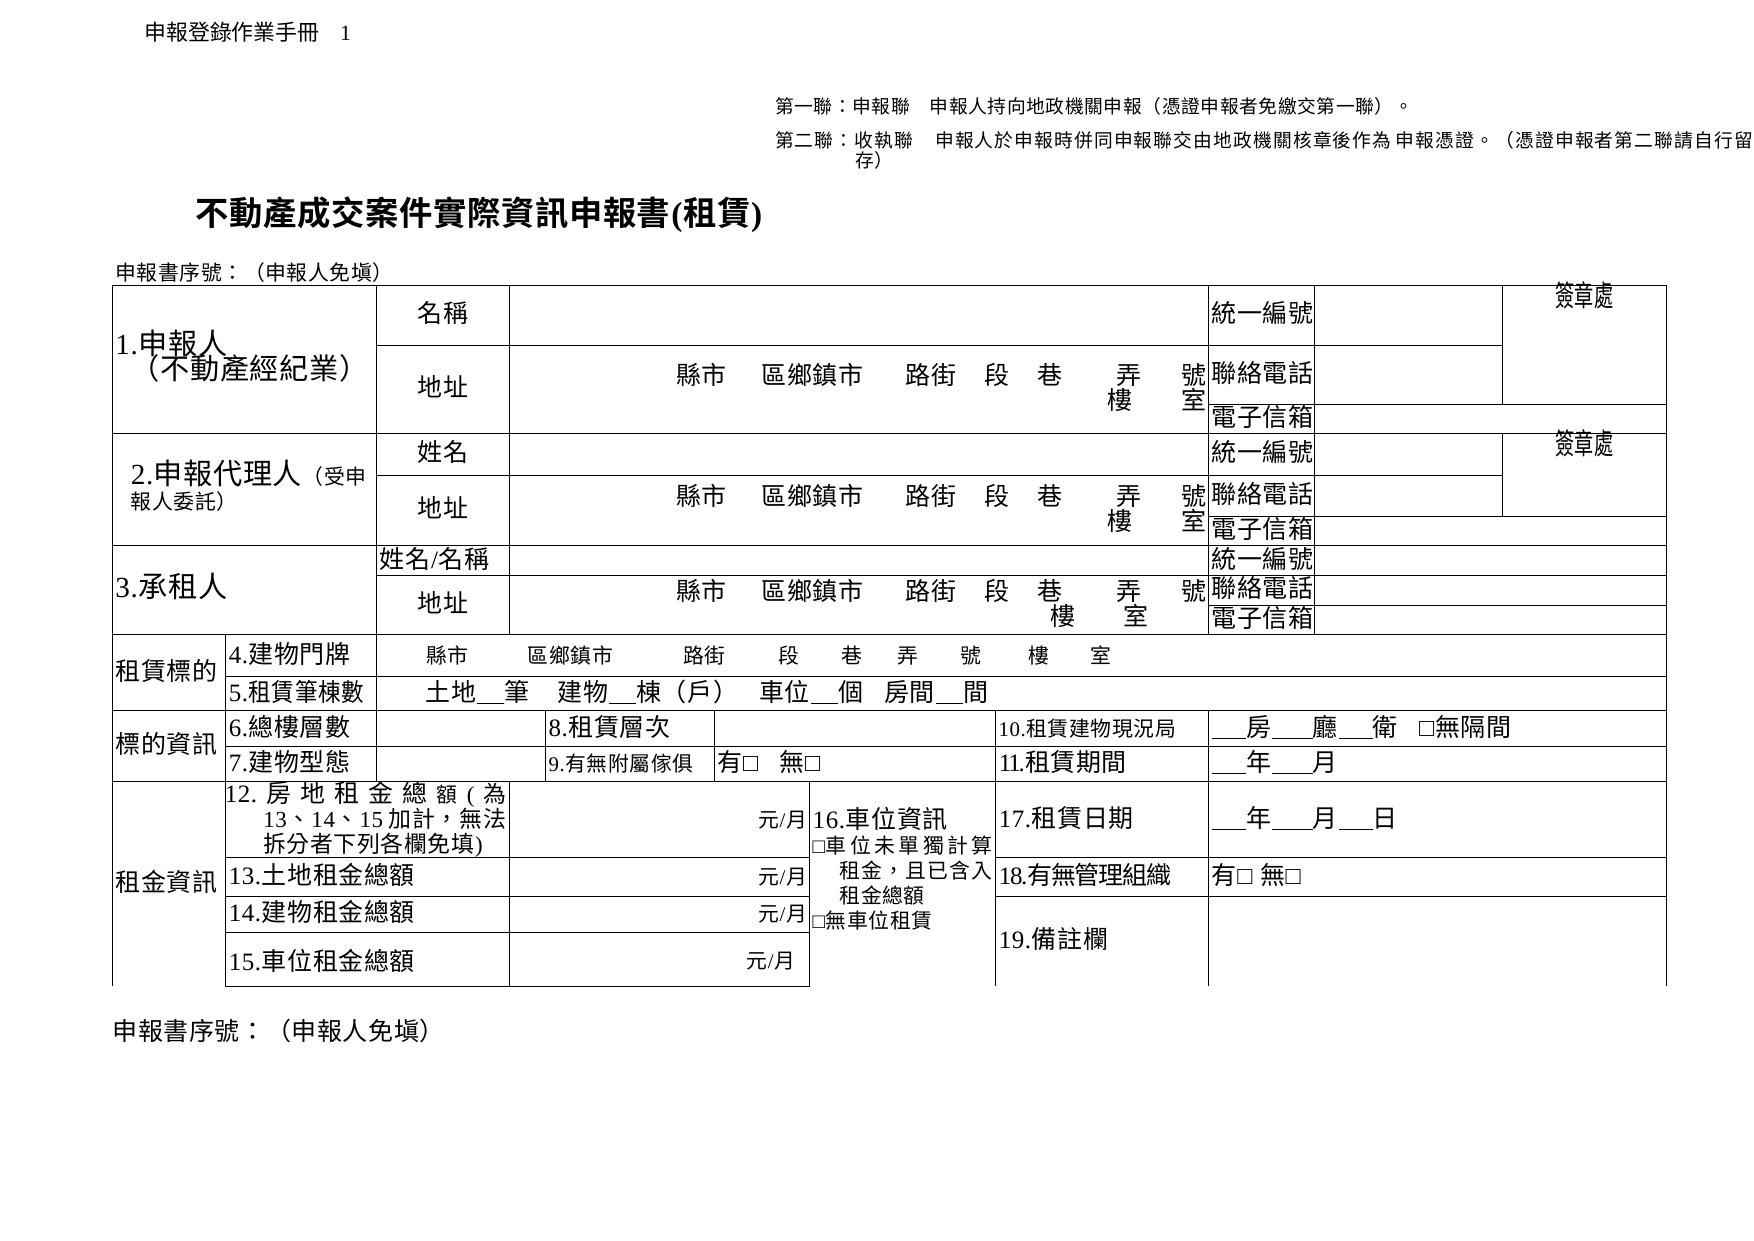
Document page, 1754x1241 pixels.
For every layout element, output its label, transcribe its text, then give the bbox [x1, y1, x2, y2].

table_cell 有□ 無□ [715, 747, 995, 781]
table_cell 年 月 日 [1209, 782, 1666, 857]
table_cell 姓名/名稱 [377, 546, 509, 575]
table_cell [510, 286, 1208, 344]
table_cell 10.租賃建物現況局 [996, 711, 1208, 746]
table_cell 元/月 [510, 897, 809, 932]
table_cell 簽章處 [1503, 286, 1666, 403]
table_cell 4.建物門牌 [226, 635, 376, 676]
table_cell 19.備註欄 [996, 897, 1208, 986]
table_cell [1315, 576, 1666, 604]
table_cell 統一編號 [1209, 434, 1314, 474]
table_header [762, 260, 1667, 285]
table_cell 聯絡電話 [1209, 576, 1314, 604]
table_cell 簽章處 [1503, 434, 1666, 516]
table_cell 統一編號 [1209, 546, 1314, 575]
table_cell [377, 711, 545, 746]
table_cell 2.申報代理人（受申報人委託） [113, 434, 376, 545]
table_cell 14.建物租金總額 [226, 897, 509, 932]
table_cell 土地 筆 建物 棟（戶） 車位 個 房間 間 [377, 677, 1666, 710]
table_cell [1315, 434, 1502, 474]
table_cell 縣市 區鄉鎮市 路街 段 巷 弄 號 樓 室 [510, 476, 1208, 545]
table_cell 6.總樓層數 [226, 711, 376, 746]
table_cell [1315, 546, 1666, 575]
table_cell 地址 [377, 576, 509, 634]
text [775, 118, 1754, 130]
text 第一聯：申報聯 申報人持向地政機關申報（憑證申報者免繳交第一聯）。 [775, 97, 1754, 118]
table_cell 12.房地租金總額(為13、14、15加計，無法拆分者下列各欄免填) [226, 782, 509, 857]
table_cell 縣市 區鄉鎮市 路街 段 巷 弄 號 樓 室 [510, 346, 1208, 433]
table_cell [377, 747, 545, 781]
table_cell 統一編號 [1209, 286, 1314, 344]
table_cell 7.建物型態 [226, 747, 376, 781]
table_cell 姓名 [377, 434, 509, 474]
table_cell 地址 [377, 476, 509, 545]
table_cell 聯絡電話 [1209, 476, 1314, 516]
table_cell 名稱 [377, 286, 509, 344]
table_cell 5.租賃筆棟數 [226, 677, 376, 710]
text 不動產成交案件實際資訊申報書(租賃) [112, 172, 1754, 256]
table_cell 元/月 [510, 933, 809, 986]
table_cell [1315, 286, 1502, 344]
table_cell 年 月 [1209, 747, 1666, 781]
table_cell 電子信箱 [1209, 517, 1314, 545]
table_cell 18.有無管理組織 [996, 858, 1208, 896]
text 第二聯：收執聯 申報人於申報時併同申報聯交由地政機關核章後作為申報憑證。（憑證申報者第二聯請自行留存） [775, 130, 1754, 172]
table_cell [510, 434, 1208, 474]
table_cell [1315, 476, 1502, 516]
table_header 申報書序號：（申報人免塡） [112, 260, 762, 285]
table_cell 11.租賃期間 [996, 747, 1208, 781]
table_cell 縣市 區鄉鎮市 路街 段 巷 弄 號 樓 室 [377, 635, 1666, 676]
table_cell 聯絡電話 [1209, 346, 1314, 403]
table_cell 13.土地租金總額 [226, 858, 509, 896]
table_cell 房 廳 衛 □無隔間 [1209, 711, 1666, 746]
table_cell 電子信箱 [1209, 405, 1314, 433]
table_cell [1315, 346, 1502, 403]
table_cell 有□ 無□ [1209, 858, 1666, 896]
table_cell 17.租賃日期 [996, 782, 1208, 857]
table_cell 地址 [377, 346, 509, 433]
table_cell 9.有無附屬傢俱 [546, 747, 714, 781]
table_cell 縣市 區鄉鎮市 路街 段 巷 弄 號 樓 室 [510, 576, 1208, 634]
table_cell 元/月 [510, 782, 809, 857]
table_cell [1315, 517, 1666, 545]
table_cell 3.承租人 [113, 546, 376, 634]
table_cell 1.申報人 （不動產經紀業） [113, 286, 376, 433]
table_cell [1315, 606, 1666, 634]
table_cell 元/月 [510, 858, 809, 896]
table_cell 租賃標的 [113, 635, 225, 710]
table_cell [510, 546, 1208, 575]
table_cell [1315, 405, 1666, 433]
table_cell 16.車位資訊 車位未單獨計算租金，且已含入租金總額 無車位租賃 [810, 782, 995, 986]
table_cell 租金資訊 [113, 782, 225, 986]
table_cell [715, 711, 995, 746]
table_cell 電子信箱 [1209, 606, 1314, 634]
table_cell 15.車位租金總額 [226, 933, 509, 986]
table_cell 8.租賃層次 [546, 711, 714, 746]
table_cell 標的資訊 [113, 711, 225, 781]
text 申報書序號：（申報人免塡） [112, 1012, 1642, 1048]
table_cell [1209, 897, 1666, 986]
